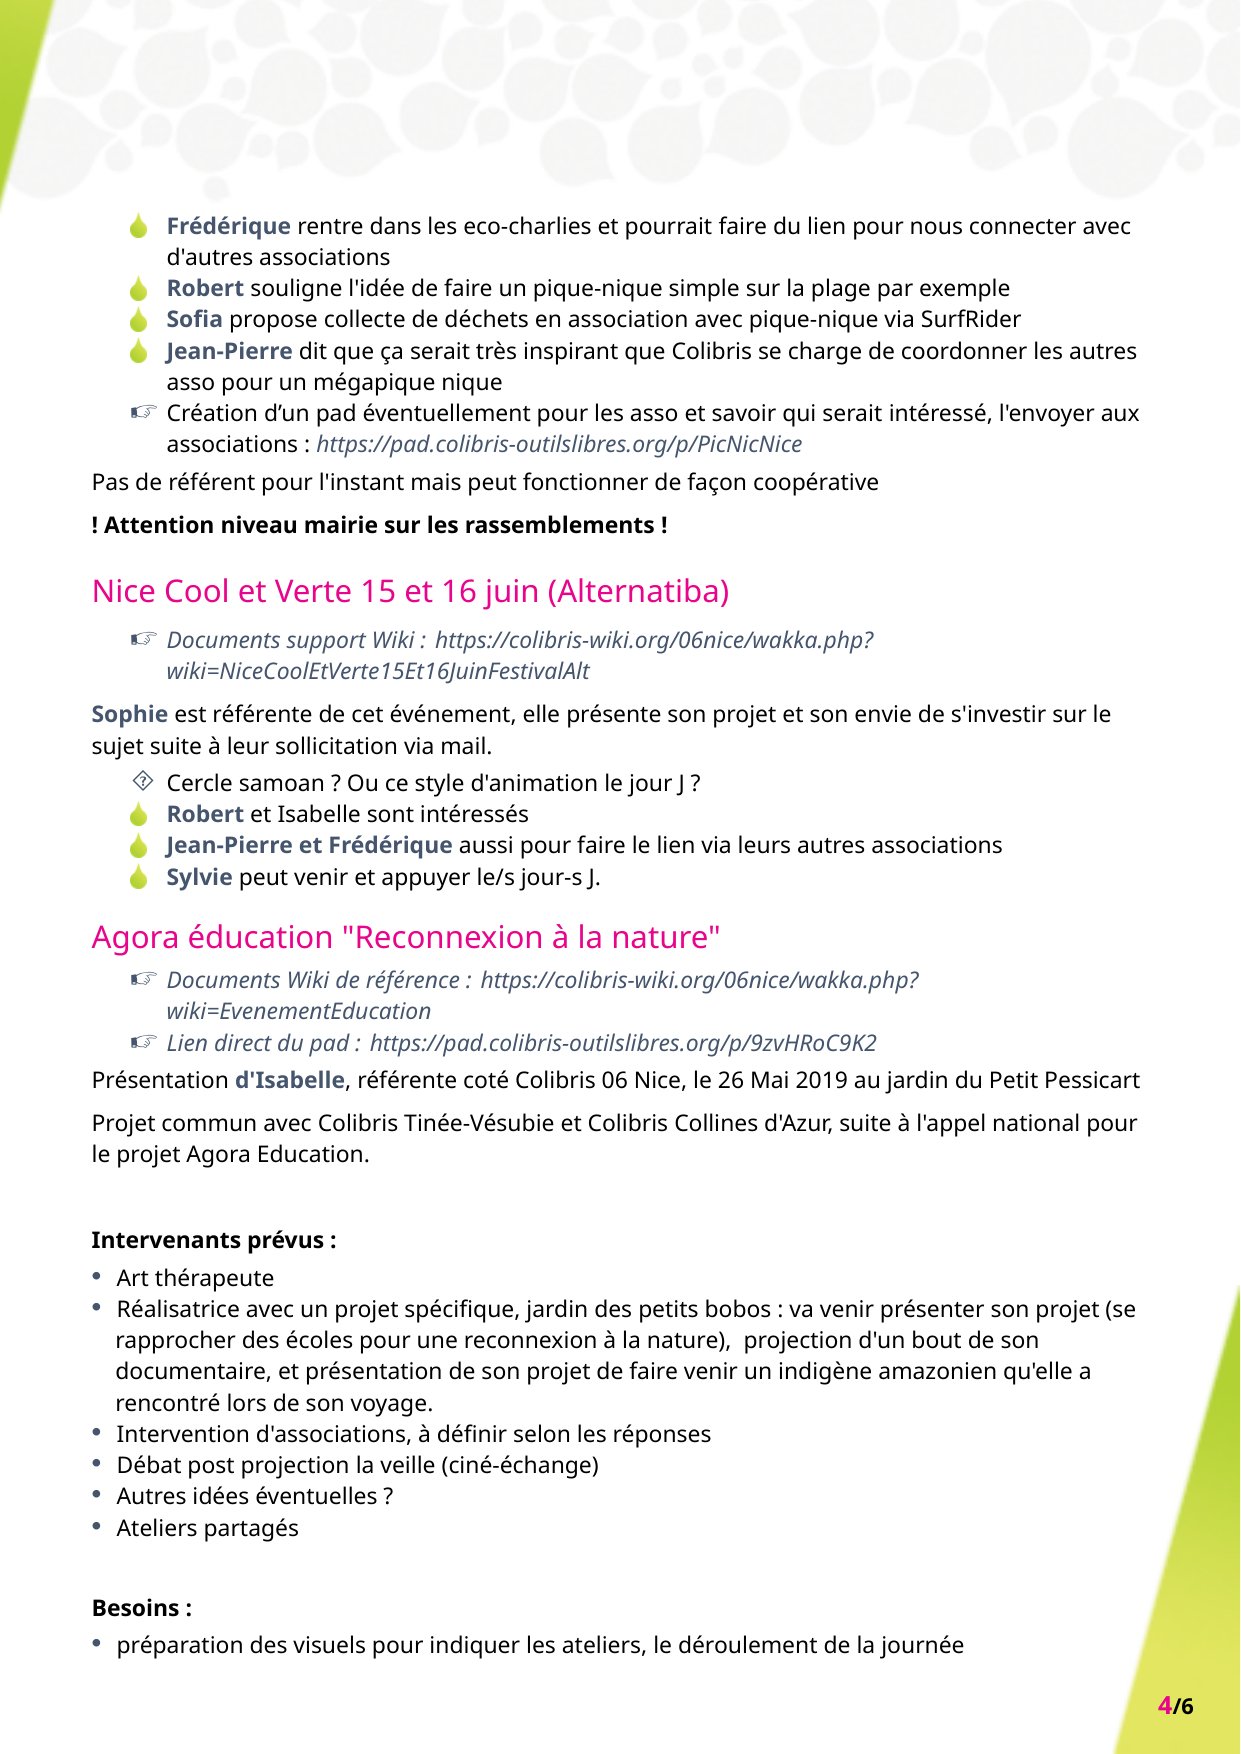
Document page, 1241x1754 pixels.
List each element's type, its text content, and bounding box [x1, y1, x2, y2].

list Robert souligne l'idée de faire un pique-nique simple sur la plage par exemple [129, 272, 1149, 303]
list Création d’un pad éventuellement pour les asso et savoir qui serait intéressé, l'envoyer aux associations : https://pad.colibris-outilslibres.org/p/PicNicNice [129, 397, 1149, 459]
list Autres idées éventuelles ? [91, 1480, 1112, 1511]
list Frédérique rentre dans les eco-charlies et pourrait faire du lien pour nous connecter avec d'autres associations [129, 214, 1149, 272]
subtitle Agora éducation "Reconnexion à la nature" [91, 915, 1149, 958]
picture [130, 832, 147, 858]
picture [0, 0, 1241, 238]
picture [130, 337, 147, 363]
subtitle Nice Cool et Verte 15 et 16 juin (Alternatiba) [91, 569, 1149, 612]
text Présentation d'Isabelle, référente coté Colibris 06 Nice, le 26 Mai 2019 au jardin du Petit Pessicart [91, 1064, 1149, 1095]
list Documents Wiki de référence : https://colibris-wiki.org/06nice/wakka.php?wiki=EvenementEducation [129, 964, 1149, 1026]
picture [1112, 1285, 1241, 1754]
text Pas de référent pour l'instant mais peut fonctionner de façon coopérative [91, 466, 1149, 497]
text Intervenants prévus : [91, 1224, 1149, 1256]
text Projet commun avec Colibris Tinée-Vésubie et Colibris Collines d'Azur, suite à l'appel national pour le projet Agora Education. [91, 1107, 1149, 1169]
list Jean-Pierre et Frédérique aussi pour faire le lien via leurs autres associations [129, 829, 1149, 861]
list Intervention d'associations, à définir selon les réponses [91, 1418, 1112, 1449]
picture [130, 801, 147, 826]
text Sophie est référente de cet événement, elle présente son projet et son envie de s'investir sur le sujet suite à leur sollicitation via mail. [91, 698, 1149, 761]
text ! Attention niveau mairie sur les rassemblements ! [91, 509, 1149, 540]
text Besoins : [91, 1592, 1112, 1623]
list Documents support Wiki : https://colibris-wiki.org/06nice/wakka.php?wiki=NiceCoolEtVerte15Et16JuinFestivalAlt [129, 624, 1149, 686]
list Lien direct du pad : https://pad.colibris-outilslibres.org/p/9zvHRoC9K2 [129, 1026, 1149, 1058]
picture [130, 863, 147, 889]
picture [130, 306, 147, 332]
list Art thérapeute [91, 1261, 1149, 1293]
list Débat post projection la veille (ciné-échange) [91, 1449, 1112, 1480]
list Jean-Pierre dit que ça serait très inspirant que Colibris se charge de coordonner les autres asso pour un mégapique nique [129, 334, 1149, 397]
list Cercle samoan ? Ou ce style d'animation le jour J ? [130, 767, 1149, 798]
list Robert et Isabelle sont intéressés [129, 798, 1149, 829]
list Réalisatrice avec un projet spécifique, jardin des petits bobos : va venir présenter son projet (se rapprocher des écoles pour une reconnexion à la nature), projection d'un bout de son documentaire, et présentation de son projet de faire venir un indigène amazonien qu'elle a rencontré lors de son voyage. [91, 1293, 1112, 1418]
list Ateliers partagés [91, 1511, 1112, 1543]
list Sylvie peut venir et appuyer le/s jour-s J. [129, 861, 1149, 892]
list Sofia propose collecte de déchets en association avec pique-nique via SurfRider [129, 303, 1149, 334]
picture [130, 275, 147, 301]
list préparation des visuels pour indiquer les ateliers, le déroulement de la journée [91, 1629, 1112, 1660]
